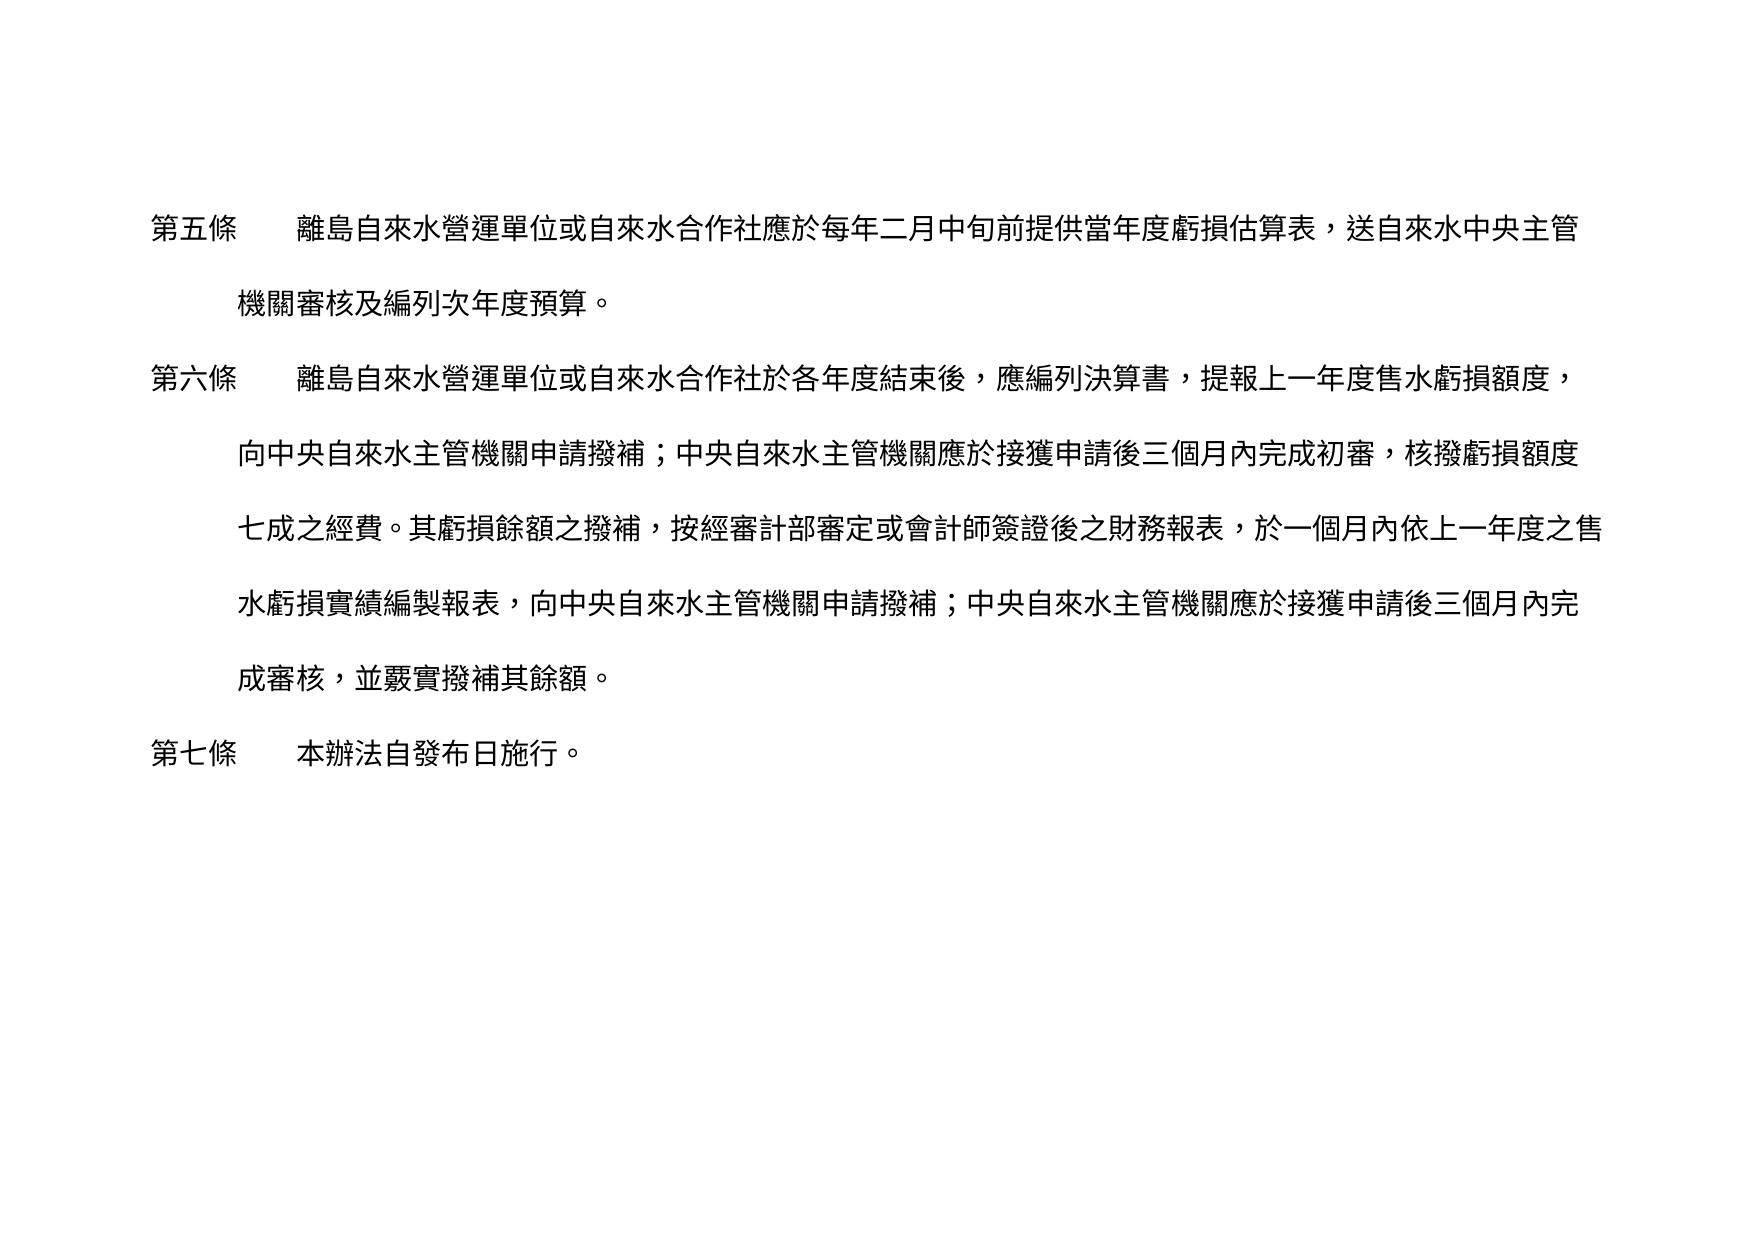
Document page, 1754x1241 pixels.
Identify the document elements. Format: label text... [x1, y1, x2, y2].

text 第七條 本辦法自發布日施行。 [150, 714, 1604, 789]
text 第六條 離島自來水營運單位或自來水合作社於各年度結束後，應編列決算書，提報上一年度售水虧損額度，向中央自來水主管機關申請撥補；中央自來水主管機關應於接獲申請後三個月內完成初審，核撥虧損額度七成之經費。其虧損餘額之撥補，按經審計部審定或會計師簽證後之財務報表，於一個月內依上一年度之售水虧損實績編製報表，向中央自來水主管機關申請撥補；中央自來水主管機關應於接獲申請後三個月內完成審核，並覈實撥補其餘額。 [150, 339, 1604, 714]
text 第五條 離島自來水營運單位或自來水合作社應於每年二月中旬前提供當年度虧損估算表，送自來水中央主管機關審核及編列次年度預算。 [150, 189, 1604, 339]
